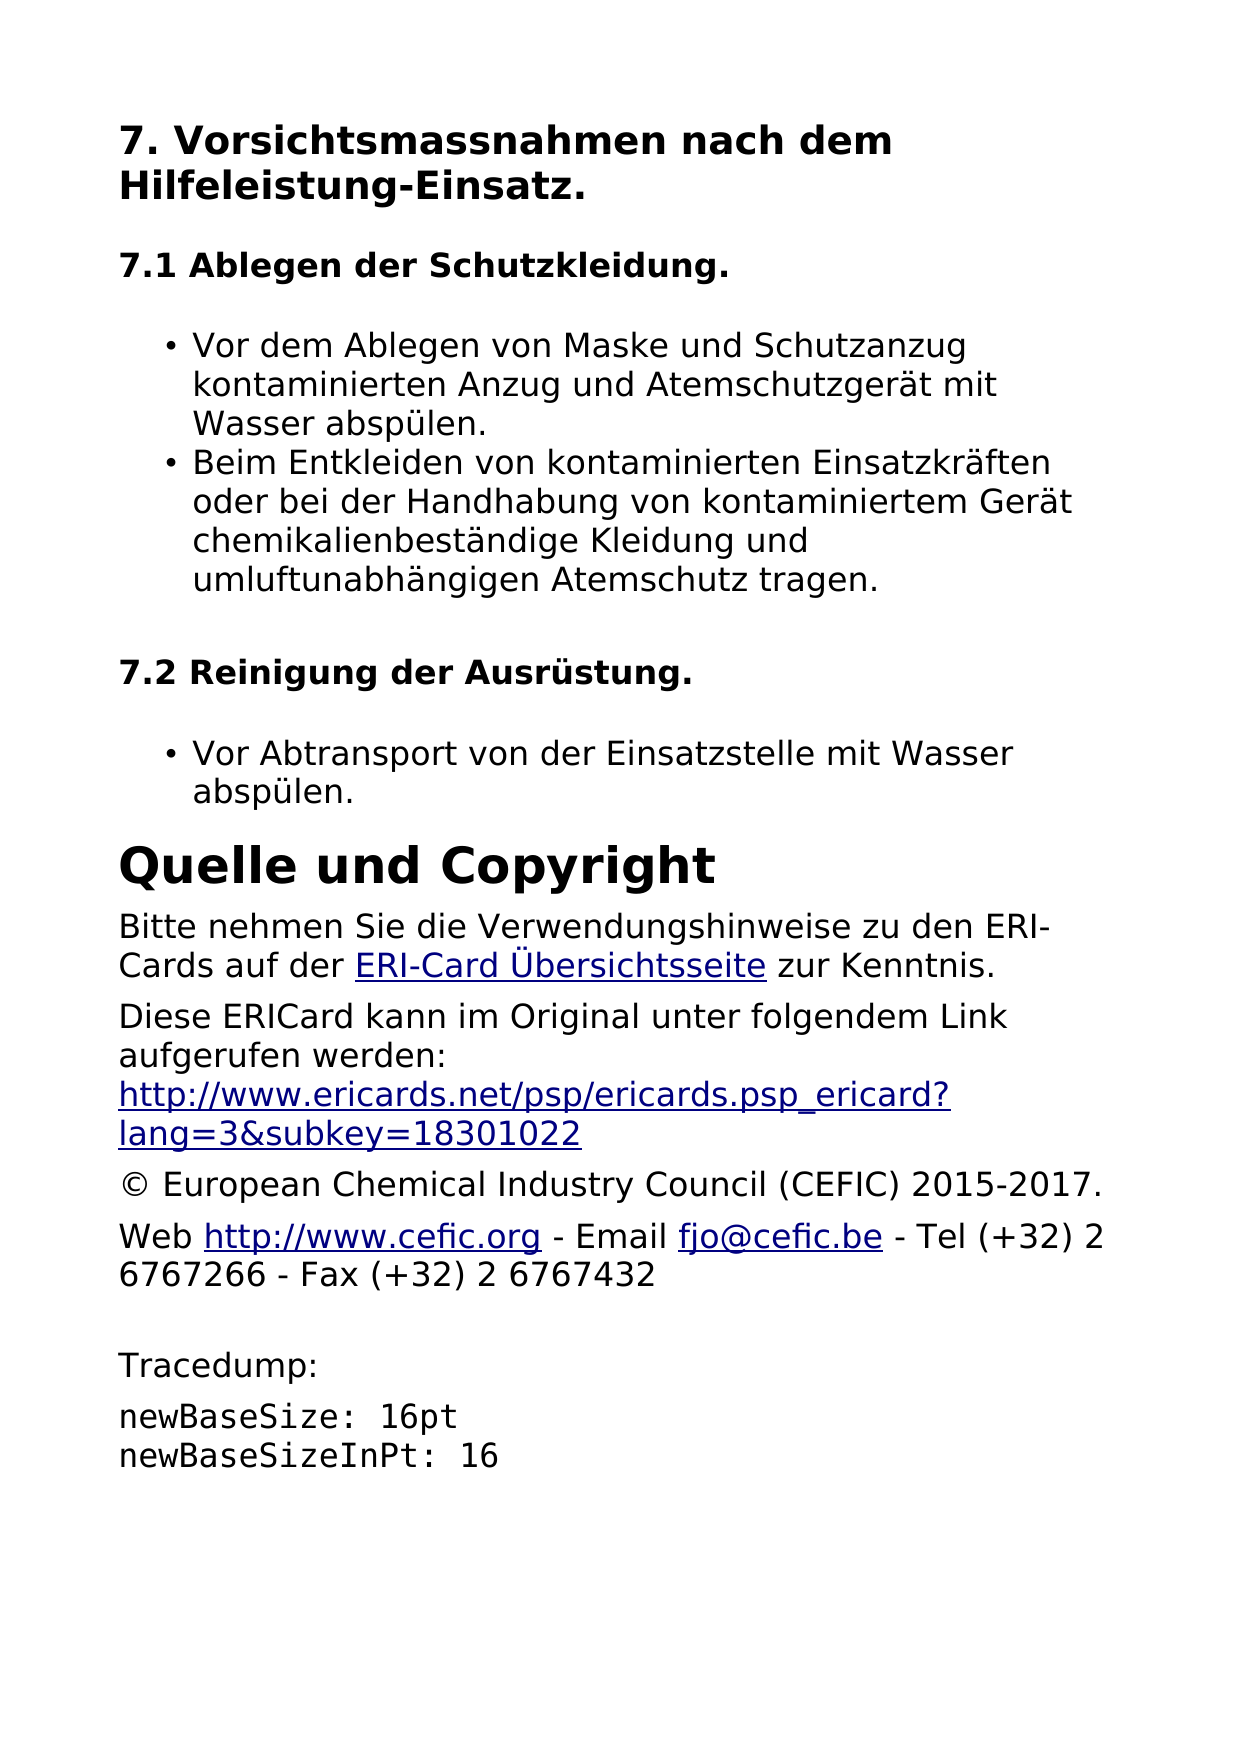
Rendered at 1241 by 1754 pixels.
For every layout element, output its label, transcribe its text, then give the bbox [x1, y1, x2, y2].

list Vor dem Ablegen von Maske und Schutzanzug kontaminierten Anzug und Atemschutzgerät mit Wasser abspülen. [177, 327, 1122, 443]
subtitle Quelle und Copyright [118, 837, 1122, 895]
text newBaseSize: 16pt newBaseSizeInPt: 16 [118, 1397, 1122, 1475]
text © European Chemical Industry Council (CEFIC) 2015-2017. [118, 1166, 1122, 1204]
subtitle 7.1 Ablegen der Schutzkleidung. [118, 246, 1122, 285]
list Vor Abtransport von der Einsatzstelle mit Wasser abspülen. [177, 734, 1122, 812]
text Web http://www.cefic.org - Email fjo@cefic.be - Tel (+32) 2 6767266 - Fax (+32) 2 6767432 [118, 1217, 1122, 1295]
text Diese ERICard kann im Original unter folgendem Link aufgerufen werden: http://www.ericards.net/psp/ericards.psp_ericard?lang=3&subkey=18301022 [118, 998, 1122, 1153]
subtitle 7.2 Reinigung der Ausrüstung. [118, 653, 1122, 692]
text Bitte nehmen Sie die Verwendungshinweise zu den ERI-Cards auf der ERI-Card Übersichtsseite zur Kenntnis. [118, 908, 1122, 985]
subtitle 7. Vorsichtsmassnahmen nach dem Hilfeleistung-Einsatz. [118, 118, 1122, 208]
list Beim Entkleiden von kontaminierten Einsatzkräften oder bei der Handhabung von kontaminiertem Gerät chemikalienbeständige Kleidung und umluftunabhängigen Atemschutz tragen. [177, 443, 1122, 599]
text Tracedump: [118, 1307, 1122, 1385]
